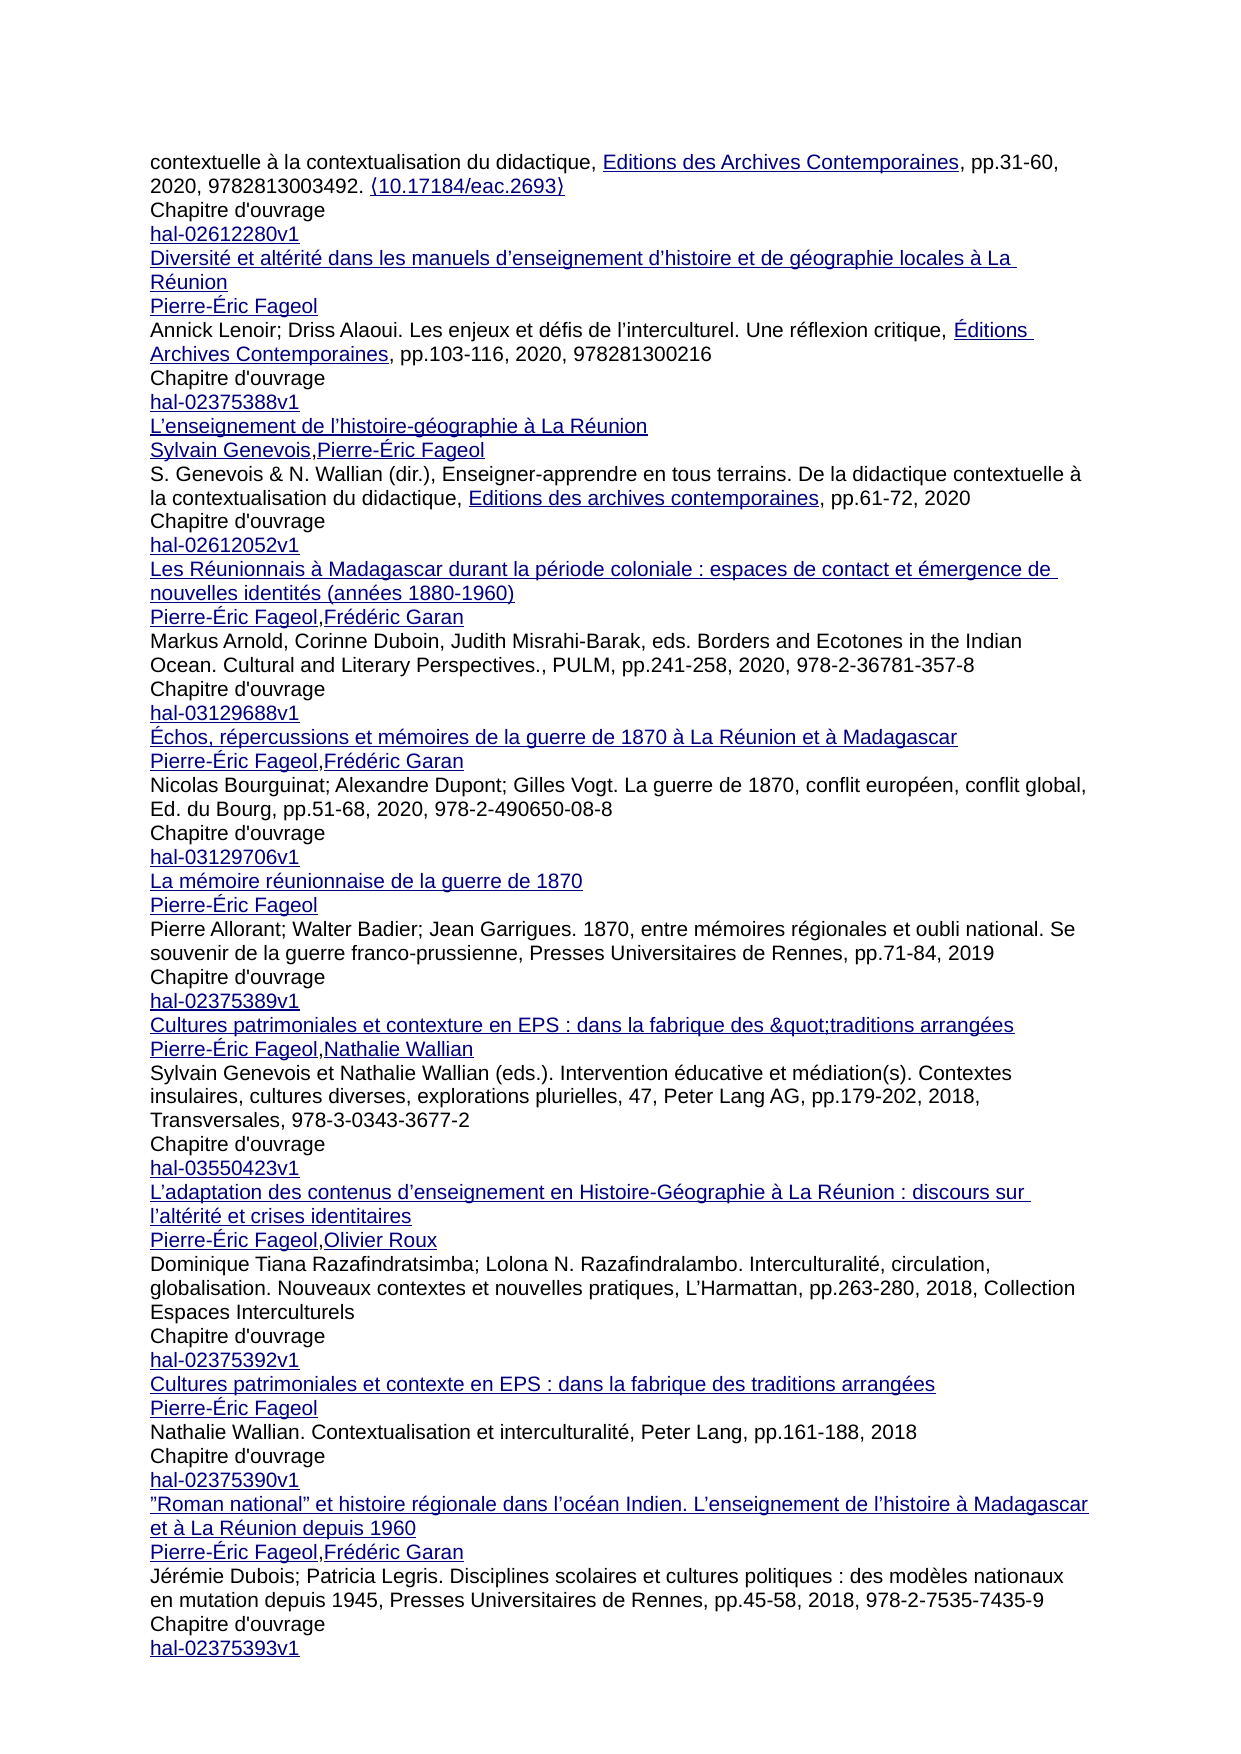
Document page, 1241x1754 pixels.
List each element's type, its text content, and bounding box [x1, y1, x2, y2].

table_cell Les Réunionnais à Madagascar durant la période coloniale : espaces de contact et émergence de nouvelles identités (années 1880-1960) Pierre-Éric Fageol,Frédéric Garan Markus Arnold, Corinne Duboin, Judith Misrahi-Barak, eds. Borders and Ecotones in the Indian Ocean. Cultural and Literary Perspectives., PULM, pp.241-258, 2020, 978-2-36781-357-8 Chapitre d'ouvrage hal-03129688v1 [150, 557, 1090, 725]
table_cell L’adaptation des contenus d’enseignement en Histoire-Géographie à La Réunion : discours sur l’altérité et crises identitaires Pierre-Éric Fageol,Olivier Roux Dominique Tiana Razafindratsimba; Lolona N. Razafindralambo. Interculturalité, circulation, globalisation. Nouveaux contextes et nouvelles pratiques, L’Harmattan, pp.263-280, 2018, Collection Espaces Interculturels Chapitre d'ouvrage hal-02375392v1 [150, 1180, 1090, 1372]
table_cell Cultures patrimoniales et contexte en EPS : dans la fabrique des traditions arrangées Pierre-Éric Fageol Nathalie Wallian. Contextualisation et interculturalité, Peter Lang, pp.161-188, 2018 Chapitre d'ouvrage hal-02375390v1 [150, 1372, 1090, 1492]
table_cell Diversité et altérité dans les manuels d’enseignement d’histoire et de géographie locales à La Réunion Pierre-Éric Fageol Annick Lenoir; Driss Alaoui. Les enjeux et défis de l’interculturel. Une réflexion critique, Éditions Archives Contemporaines, pp.103-116, 2020, 978281300216 Chapitre d'ouvrage hal-02375388v1 [150, 246, 1090, 413]
table_cell La mémoire réunionnaise de la guerre de 1870 Pierre-Éric Fageol Pierre Allorant; Walter Badier; Jean Garrigues. 1870, entre mémoires régionales et oubli national. Se souvenir de la guerre franco-prussienne, Presses Universitaires de Rennes, pp.71-84, 2019 Chapitre d'ouvrage hal-02375389v1 [150, 869, 1090, 1012]
table_cell ”Roman national” et histoire régionale dans l’océan Indien. L’enseignement de l’histoire à Madagascar et à La Réunion depuis 1960 Pierre-Éric Fageol,Frédéric Garan Jérémie Dubois; Patricia Legris. Disciplines scolaires et cultures politiques : des modèles nationaux en mutation depuis 1945, Presses Universitaires de Rennes, pp.45-58, 2018, 978-2-7535-7435-9 Chapitre d'ouvrage hal-02375393v1 [150, 1492, 1090, 1659]
table_cell L’enseignement de l’histoire-géographie à La Réunion Sylvain Genevois,Pierre-Éric Fageol S. Genevois & N. Wallian (dir.), Enseigner-apprendre en tous terrains. De la didactique contextuelle à la contextualisation du didactique, Editions des archives contemporaines, pp.61-72, 2020 Chapitre d'ouvrage hal-02612052v1 [150, 414, 1090, 557]
table_cell Cultures patrimoniales et contexture en EPS : dans la fabrique des &quot;traditions arrangées Pierre-Éric Fageol,Nathalie Wallian Sylvain Genevois et Nathalie Wallian (eds.). Intervention éducative et médiation(s). Contextes insulaires, cultures diverses, explorations plurielles, 47, Peter Lang AG, pp.179-202, 2018, Transversales, 978-3-0343-3677-2 Chapitre d'ouvrage hal-03550423v1 [150, 1013, 1090, 1180]
table_cell contextuelle à la contextualisation du didactique, Editions des Archives Contemporaines, pp.31-60, 2020, 9782813003492. ⟨10.17184/eac.2693⟩ Chapitre d'ouvrage hal-02612280v1 [150, 150, 1090, 246]
table_cell Échos, répercussions et mémoires de la guerre de 1870 à La Réunion et à Madagascar Pierre-Éric Fageol,Frédéric Garan Nicolas Bourguinat; Alexandre Dupont; Gilles Vogt. La guerre de 1870, conflit européen, conflit global, Ed. du Bourg, pp.51-68, 2020, 978-2-490650-08-8 Chapitre d'ouvrage hal-03129706v1 [150, 725, 1090, 869]
